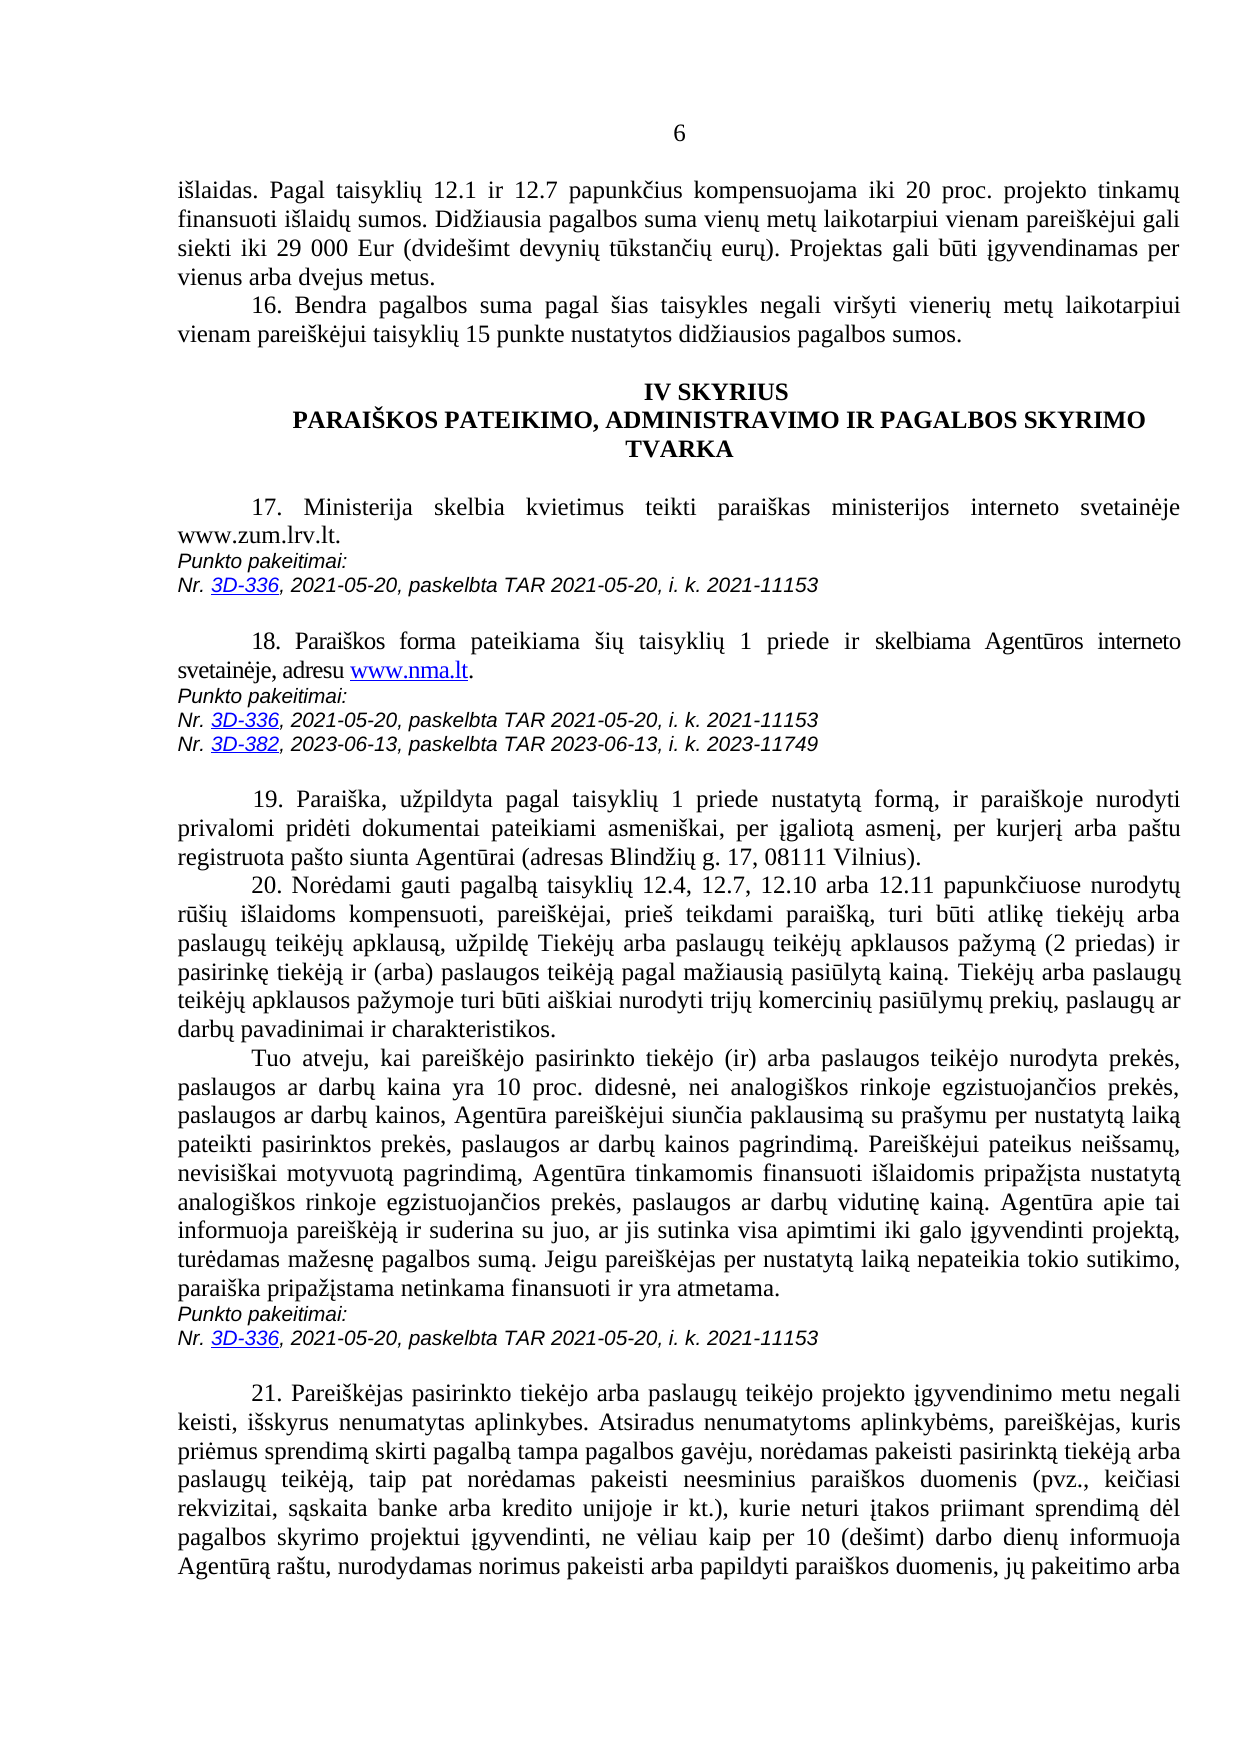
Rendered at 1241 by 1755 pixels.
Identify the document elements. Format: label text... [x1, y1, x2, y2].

text išlaidas. Pagal taisyklių 12.1 ir 12.7 papunkčius kompensuojama iki 20 proc. projekto tinkamų finansuoti išlaidų sumos. Didžiausia pagalbos suma vienų metų laikotarpiui vienam pareiškėjui gali siekti iki 29 000 Eur (dvidešimt devynių tūkstančių eurų). Projektas gali būti įgyvendinamas per vienus arba dvejus metus. [177, 176, 1181, 291]
text Nr. 3D-336, 2021-05-20, paskelbta TAR 2021-05-20, i. k. 2021-11153 [177, 573, 1181, 597]
text IV skyrius [177, 377, 1181, 406]
text Nr. 3D-336, 2021-05-20, paskelbta TAR 2021-05-20, i. k. 2021-11153 [177, 1326, 1181, 1349]
text 16. Bendra pagalbos suma pagal šias taisykles negali viršyti vienerių metų laikotarpiui vienam pareiškėjui taisyklių 15 punkte nustatytos didžiausios pagalbos sumos. [177, 291, 1181, 348]
text Punkto pakeitimai: [177, 549, 1181, 573]
text 21. Pareiškėjas pasirinkto tiekėjo arba paslaugų teikėjo projekto įgyvendinimo metu negali keisti, išskyrus nenumatytas aplinkybes. Atsiradus nenumatytoms aplinkybėms, pareiškėjas, kuris priėmus sprendimą skirti pagalbą tampa pagalbos gavėju, norėdamas pakeisti pasirinktą tiekėją arba paslaugų teikėją, taip pat norėdamas pakeisti neesminius paraiškos duomenis (pvz., keičiasi rekvizitai, sąskaita banke arba kredito unijoje ir kt.), kurie neturi įtakos priimant sprendimą dėl pagalbos skyrimo projektui įgyvendinti, ne vėliau kaip per 10 (dešimt) darbo dienų informuoja Agentūrą raštu, nurodydamas norimus pakeisti arba papildyti paraiškos duomenis, jų pakeitimo arba [177, 1378, 1181, 1579]
text Punkto pakeitimai: [177, 683, 1181, 707]
text 17. Ministerija skelbia kvietimus teikti paraiškas ministerijos interneto svetainėje www.zum.lrv.lt. [177, 492, 1181, 549]
text Punkto pakeitimai: [177, 1302, 1181, 1326]
text Nr. 3D-336, 2021-05-20, paskelbta TAR 2021-05-20, i. k. 2021-11153 [177, 707, 1181, 731]
text 20. Norėdami gauti pagalbą taisyklių 12.4, 12.7, 12.10 arba 12.11 papunkčiuose nurodytų rūšių išlaidoms kompensuoti, pareiškėjai, prieš teikdami paraišką, turi būti atlikę tiekėjų arba paslaugų teikėjų apklausą, užpildę Tiekėjų arba paslaugų teikėjų apklausos pažymą (2 priedas) ir pasirinkę tiekėją ir (arba) paslaugos teikėją pagal mažiausią pasiūlytą kainą. Tiekėjų arba paslaugų teikėjų apklausos pažymoje turi būti aiškiai nurodyti trijų komercinių pasiūlymų prekių, paslaugų ar darbų pavadinimai ir charakteristikos. [177, 870, 1181, 1043]
text 18. Paraiškos forma pateikiama šių taisyklių 1 priede ir skelbiama Agentūros interneto svetainėje, adresu www.nma.lt. [177, 626, 1181, 683]
text PARAIŠKOS PATEIKIMO, ADMINISTRAVIMO IR PAGALBOS SKYRIMO TVARKA [177, 406, 1181, 463]
text Nr. 3D-382, 2023-06-13, paskelbta TAR 2023-06-13, i. k. 2023-11749 [177, 731, 1181, 755]
text Tuo atveju, kai pareiškėjo pasirinkto tiekėjo (ir) arba paslaugos teikėjo nurodyta prekės, paslaugos ar darbų kaina yra 10 proc. didesnė, nei analogiškos rinkoje egzistuojančios prekės, paslaugos ar darbų kainos, Agentūra pareiškėjui siunčia paklausimą su prašymu per nustatytą laiką pateikti pasirinktos prekės, paslaugos ar darbų kainos pagrindimą. Pareiškėjui pateikus neišsamų, nevisiškai motyvuotą pagrindimą, Agentūra tinkamomis finansuoti išlaidomis pripažįsta nustatytą analogiškos rinkoje egzistuojančios prekės, paslaugos ar darbų vidutinę kainą. Agentūra apie tai informuoja pareiškėją ir suderina su juo, ar jis sutinka visa apimtimi iki galo įgyvendinti projektą, turėdamas mažesnę pagalbos sumą. Jeigu pareiškėjas per nustatytą laiką nepateikia tokio sutikimo, paraiška pripažįstama netinkama finansuoti ir yra atmetama. [177, 1043, 1181, 1302]
text 19. Paraiška, užpildyta pagal taisyklių 1 priede nustatytą formą, ir paraiškoje nurodyti privalomi pridėti dokumentai pateikiami asmeniškai, per įgaliotą asmenį, per kurjerį arba paštu registruota pašto siunta Agentūrai (adresas Blindžių g. 17, 08111 Vilnius). [177, 784, 1181, 870]
